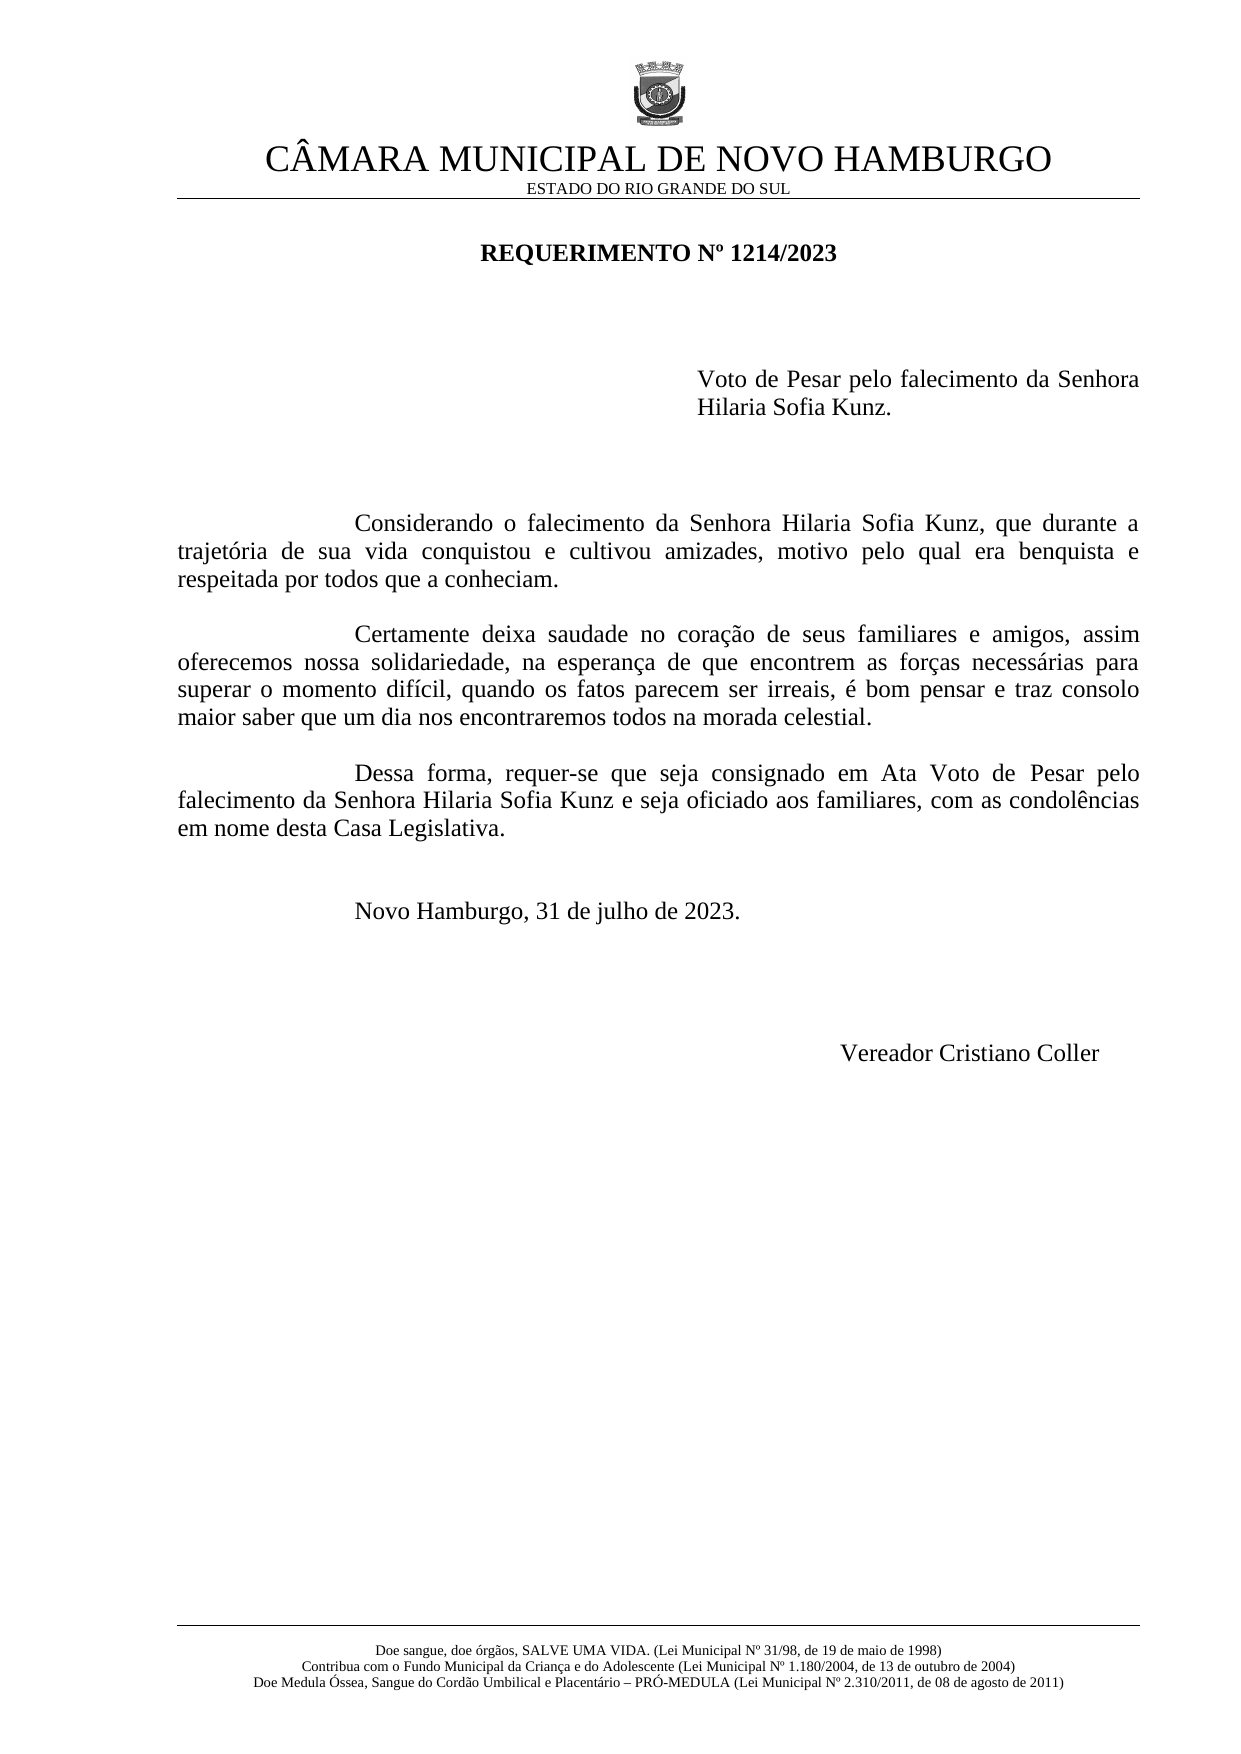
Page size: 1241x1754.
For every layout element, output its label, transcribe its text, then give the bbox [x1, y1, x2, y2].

text Dessa forma, requer-se que seja consignado em Ata Voto de Pesar pelo falecimento da Senhora Hilaria Sofia Kunz e seja oficiado aos familiares, com as condolências em nome desta Casa Legislativa. [177, 759, 1140, 842]
text Voto de Pesar pelo falecimento da Senhora Hilaria Sofia Kunz. [697, 365, 1140, 421]
title REQUERIMENTO Nº 1214/2023 [177, 239, 1140, 266]
text Certamente deixa saudade no coração de seus familiares e amigos, assim oferecemos nossa solidariedade, na esperança de que encontrem as forças necessárias para superar o momento difícil, quando os fatos parecem ser irreais, é bom pensar e traz consolo maior saber que um dia nos encontraremos todos na morada celestial. [177, 620, 1140, 731]
text Novo Hamburgo, 31 de julho de 2023. [177, 897, 1140, 925]
text Vereador Cristiano Coller [177, 1039, 1140, 1067]
text Considerando o falecimento da Senhora Hilaria Sofia Kunz, que durante a trajetória de sua vida conquistou e cultivou amizades, motivo pelo qual era benquista e respeitada por todos que a conheciam. [177, 509, 1140, 592]
